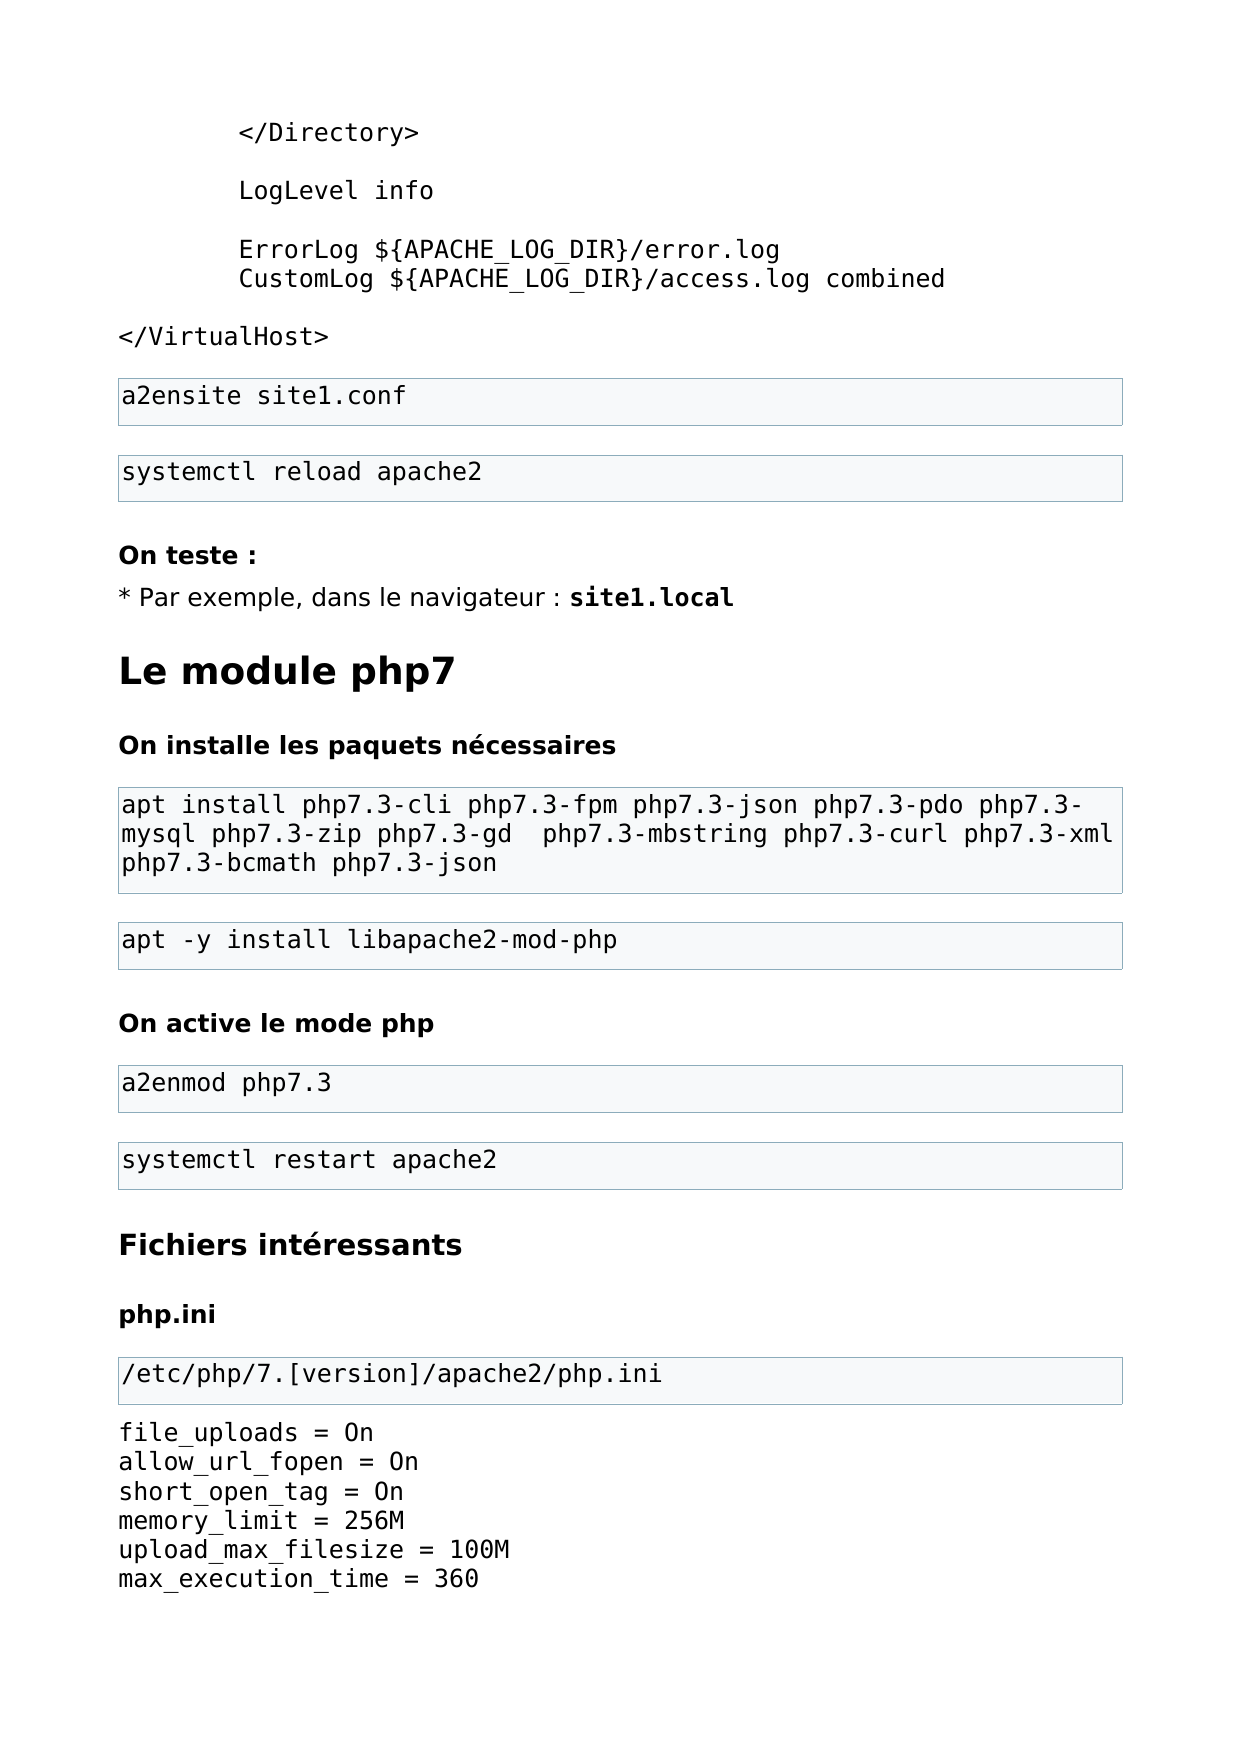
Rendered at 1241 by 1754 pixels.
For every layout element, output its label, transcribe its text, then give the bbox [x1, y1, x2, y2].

table_header a2ensite site1.conf [119, 379, 1122, 425]
subtitle On installe les paquets nécessaires [118, 731, 1122, 760]
table_header /etc/php/7.[version]/apache2/php.ini [119, 1358, 1122, 1403]
table_header a2enmod php7.3 [119, 1066, 1122, 1112]
text * Par exemple, dans le navigateur : site1.local [118, 583, 1122, 612]
subtitle On active le mode php [118, 1009, 1122, 1038]
text file_uploads = On allow_url_fopen = On short_open_tag = On memory_limit = 256M upload_max_filesize = 100M max_execution_time = 360 [118, 1418, 1122, 1593]
text </Directory> LogLevel info ErrorLog ${APACHE_LOG_DIR}/error.log CustomLog ${APACHE_LOG_DIR}/access.log combined </VirtualHost> [118, 118, 1122, 351]
table_header systemctl reload apache2 [119, 456, 1122, 501]
subtitle php.ini [118, 1300, 1122, 1329]
subtitle On teste : [118, 541, 1122, 571]
table_header apt install php7.3-cli php7.3-fpm php7.3-json php7.3-pdo php7.3-mysql php7.3-zip php7.3-gd php7.3-mbstring php7.3-curl php7.3-xml php7.3-bcmath php7.3-json [119, 788, 1122, 892]
table_header systemctl restart apache2 [119, 1143, 1122, 1189]
subtitle Fichiers intéressants [118, 1229, 1122, 1263]
table_header apt -y install libapache2-mod-php [119, 923, 1122, 969]
subtitle Le module php7 [118, 650, 1122, 693]
